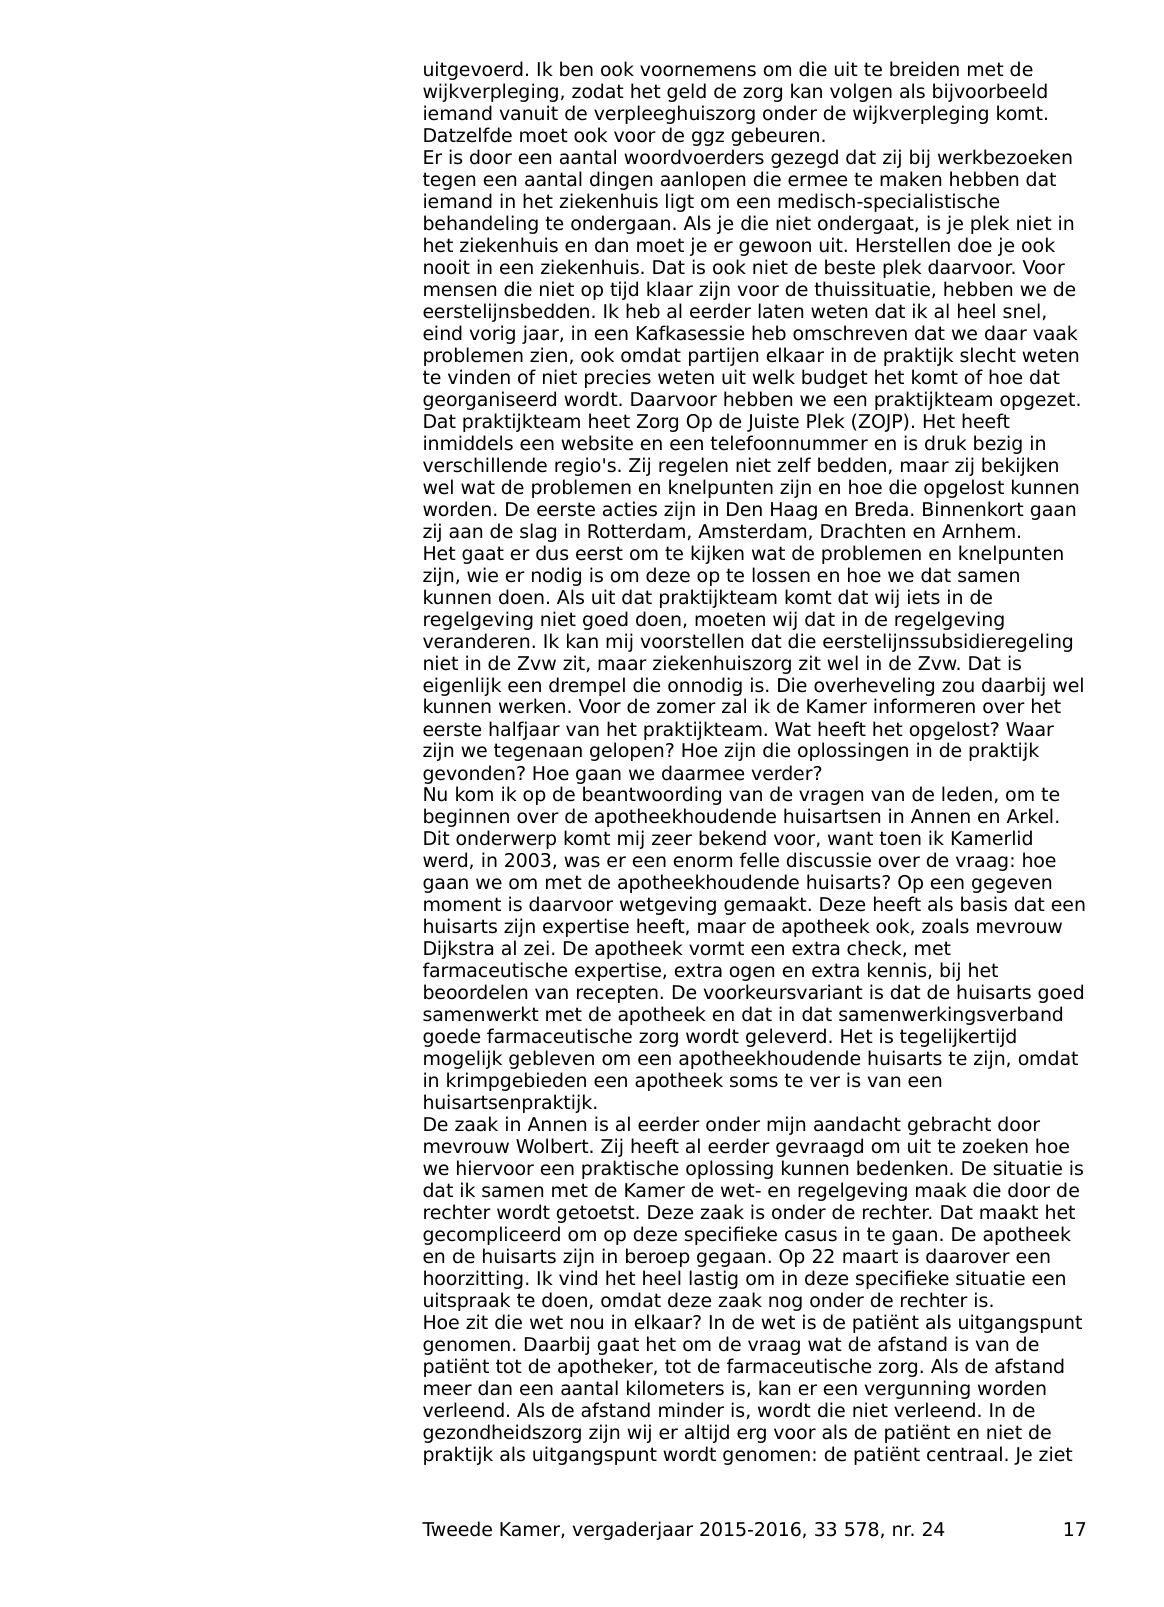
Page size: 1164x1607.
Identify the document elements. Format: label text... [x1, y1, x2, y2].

text uitgevoerd. Ik ben ook voornemens om die uit te breiden met de wijkverpleging, zodat het geld de zorg kan volgen als bijvoorbeeld iemand vanuit de verpleeghuiszorg onder de wijkverpleging komt. Datzelfde moet ook voor de ggz gebeuren. [422, 59, 1087, 147]
text Het gaat er dus eerst om te kijken wat de problemen en knelpunten zijn, wie er nodig is om deze op te lossen en hoe we dat samen kunnen doen. Als uit dat praktijkteam komt dat wij iets in de regelgeving niet goed doen, moeten wij dat in de regelgeving veranderen. Ik kan mij voorstellen dat die eerstelijnssubsidieregeling niet in de Zvw zit, maar ziekenhuiszorg zit wel in de Zvw. Dat is eigenlijk een drempel die onnodig is. Die overheveling zou daarbij wel kunnen werken. Voor de zomer zal ik de Kamer informeren over het eerste halfjaar van het praktijkteam. Wat heeft het opgelost? Waar zijn we tegenaan gelopen? Hoe zijn die oplossingen in de praktijk gevonden? Hoe gaan we daarmee verder? [422, 543, 1087, 784]
text Er is door een aantal woordvoerders gezegd dat zij bij werkbezoeken tegen een aantal dingen aanlopen die ermee te maken hebben dat iemand in het ziekenhuis ligt om een medisch-specialistische behandeling te ondergaan. Als je die niet ondergaat, is je plek niet in het ziekenhuis en dan moet je er gewoon uit. Herstellen doe je ook nooit in een ziekenhuis. Dat is ook niet de beste plek daarvoor. Voor mensen die niet op tijd klaar zijn voor de thuissituatie, hebben we de eerstelijnsbedden. Ik heb al eerder laten weten dat ik al heel snel, eind vorig jaar, in een Kafkasessie heb omschreven dat we daar vaak problemen zien, ook omdat partijen elkaar in de praktijk slecht weten te vinden of niet precies weten uit welk budget het komt of hoe dat georganiseerd wordt. Daarvoor hebben we een praktijkteam opgezet. Dat praktijkteam heet Zorg Op de Juiste Plek (ZOJP). Het heeft inmiddels een website en een telefoonnummer en is druk bezig in verschillende regio's. Zij regelen niet zelf bedden, maar zij bekijken wel wat de problemen en knelpunten zijn en hoe die opgelost kunnen worden. De eerste acties zijn in Den Haag en Breda. Binnenkort gaan zij aan de slag in Rotterdam, Amsterdam, Drachten en Arnhem. [422, 147, 1087, 543]
text Hoe zit die wet nou in elkaar? In de wet is de patiënt als uitgangspunt genomen. Daarbij gaat het om de vraag wat de afstand is van de patiënt tot de apotheker, tot de farmaceutische zorg. Als de afstand meer dan een aantal kilometers is, kan er een vergunning worden verleend. Als de afstand minder is, wordt die niet verleend. In de gezondheidszorg zijn wij er altijd erg voor als de patiënt en niet de praktijk als uitgangspunt wordt genomen: de patiënt centraal. Je ziet [422, 1312, 1087, 1466]
text Nu kom ik op de beantwoording van de vragen van de leden, om te beginnen over de apotheekhoudende huisartsen in Annen en Arkel. Dit onderwerp komt mij zeer bekend voor, want toen ik Kamerlid werd, in 2003, was er een enorm felle discussie over de vraag: hoe gaan we om met de apotheekhoudende huisarts? Op een gegeven moment is daarvoor wetgeving gemaakt. Deze heeft als basis dat een huisarts zijn expertise heeft, maar de apotheek ook, zoals mevrouw Dijkstra al zei. De apotheek vormt een extra check, met farmaceutische expertise, extra ogen en extra kennis, bij het beoordelen van recepten. De voorkeursvariant is dat de huisarts goed samenwerkt met de apotheek en dat in dat samenwerkingsverband goede farmaceutische zorg wordt geleverd. Het is tegelijkertijd mogelijk gebleven om een apotheekhoudende huisarts te zijn, omdat in krimpgebieden een apotheek soms te ver is van een huisartsenpraktijk. [422, 784, 1087, 1114]
text De zaak in Annen is al eerder onder mijn aandacht gebracht door mevrouw Wolbert. Zij heeft al eerder gevraagd om uit te zoeken hoe we hiervoor een praktische oplossing kunnen bedenken. De situatie is dat ik samen met de Kamer de wet- en regelgeving maak die door de rechter wordt getoetst. Deze zaak is onder de rechter. Dat maakt het gecompliceerd om op deze specifieke casus in te gaan. De apotheek en de huisarts zijn in beroep gegaan. Op 22 maart is daarover een hoorzitting. Ik vind het heel lastig om in deze specifieke situatie een uitspraak te doen, omdat deze zaak nog onder de rechter is. [422, 1114, 1087, 1312]
